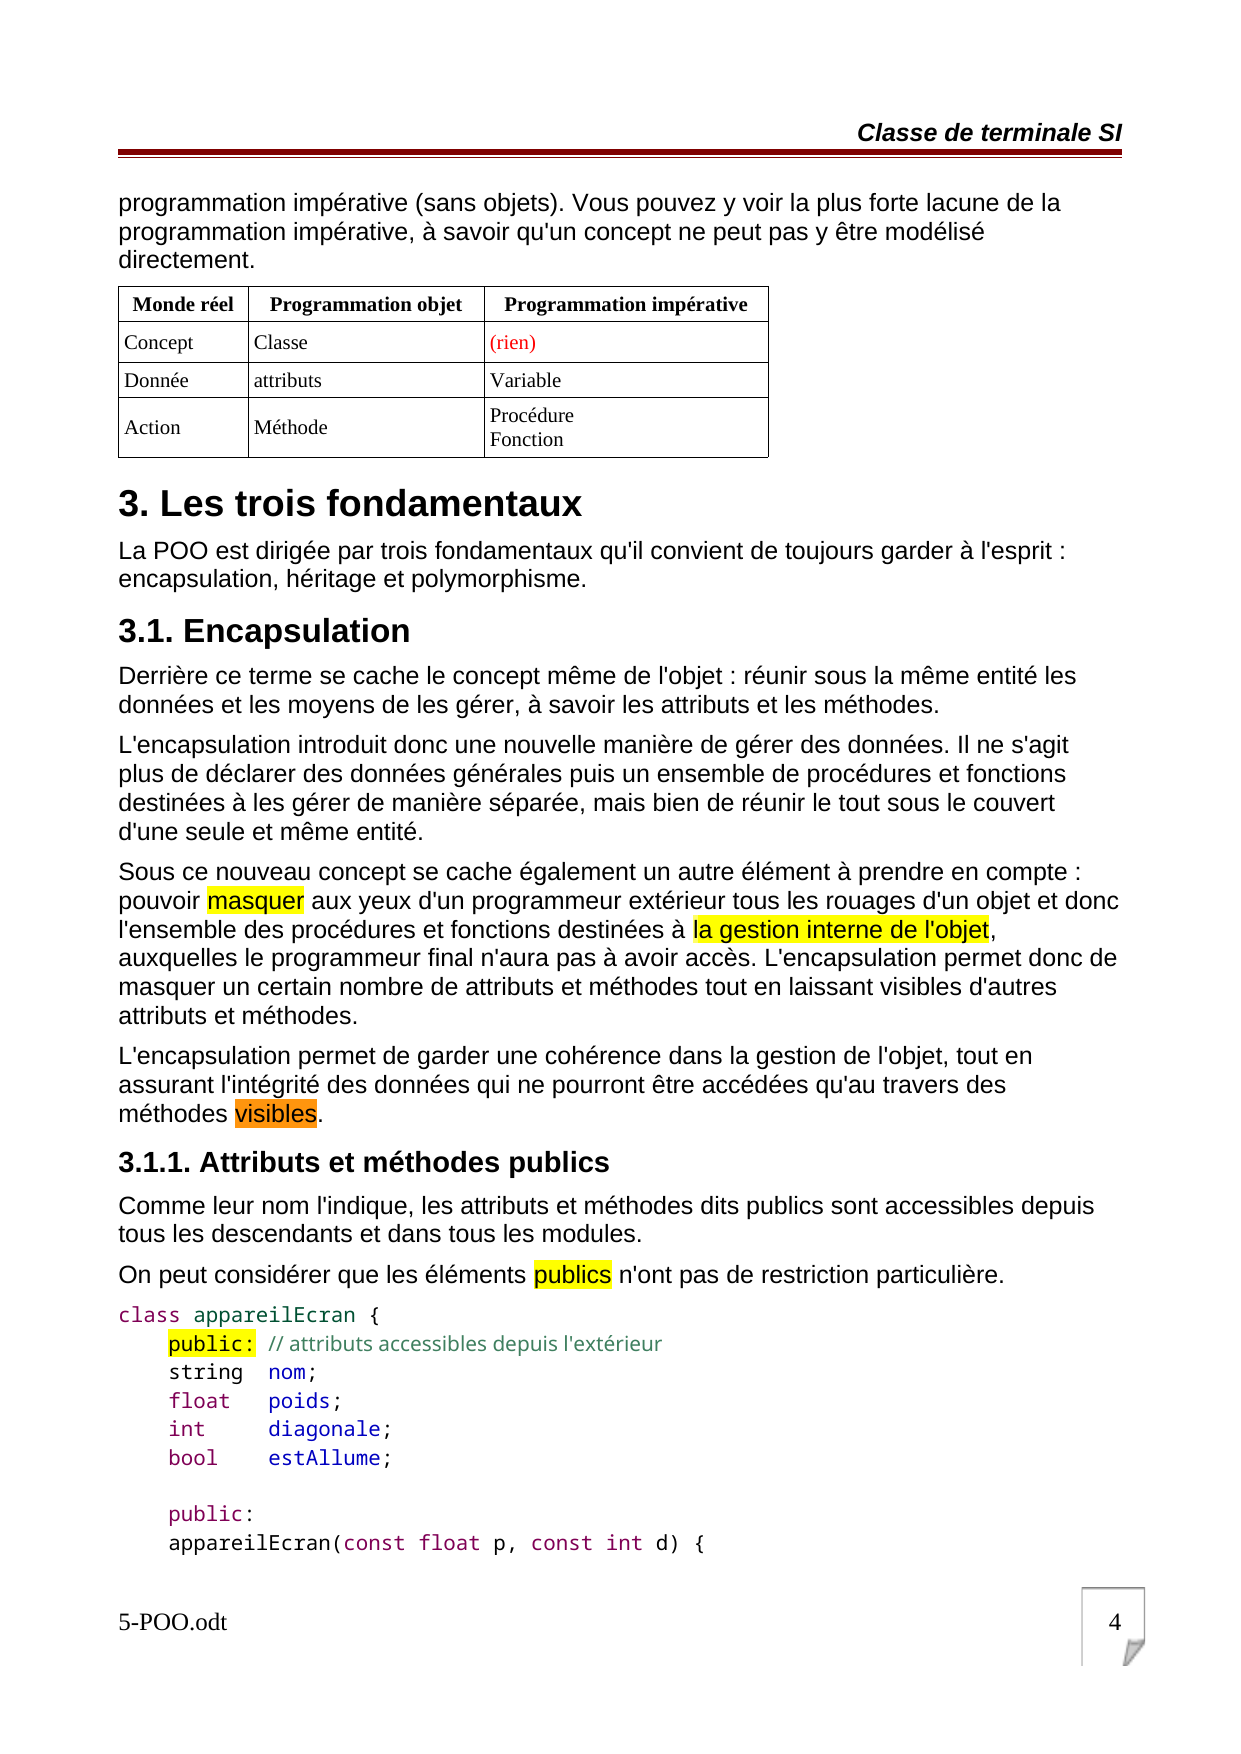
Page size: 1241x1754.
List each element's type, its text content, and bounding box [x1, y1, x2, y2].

text Derrière ce terme se cache le concept même de l'objet : réunir sous la même entité les données et les moyens de les gérer, à savoir les attributs et les méthodes. [118, 661, 1122, 718]
text appareilEcran(const float p, const int d) { [118, 1528, 1122, 1556]
text string nom; [118, 1357, 1122, 1386]
table_header Programmation objet [249, 287, 484, 321]
text L'encapsulation introduit donc une nouvelle manière de gérer des données. Il ne s'agit plus de déclarer des données générales puis un ensemble de procédures et fonctions destinées à les gérer de manière séparée, mais bien de réunir le tout sous le couvert d'une seule et même entité. [118, 730, 1122, 845]
table_cell Variable [485, 363, 768, 397]
text int diagonale; [118, 1414, 1122, 1443]
text Comme leur nom l'indique, les attributs et méthodes dits publics sont accessibles depuis tous les descendants et dans tous les modules. [118, 1191, 1122, 1248]
text float poids; [118, 1386, 1122, 1414]
table_header Programmation impérative [485, 287, 768, 321]
table_header Monde réel [119, 287, 248, 321]
text programmation impérative (sans objets). Vous pouvez y voir la plus forte lacune de la programmation impérative, à savoir qu'un concept ne peut pas y être modélisé directement. [118, 188, 1122, 274]
table_cell Concept [119, 322, 248, 362]
text La POO est dirigée par trois fondamentaux qu'il convient de toujours garder à l'esprit : encapsulation, héritage et polymorphisme. [118, 536, 1122, 593]
table_cell Donnée [119, 363, 248, 397]
text public: [118, 1499, 1122, 1528]
text public: // attributs accessibles depuis l'extérieur [118, 1329, 1122, 1357]
subtitle 3.1.1. Attributs et méthodes publics [118, 1145, 1122, 1179]
table_cell (rien) [485, 322, 768, 362]
table_cell Classe [249, 322, 484, 362]
table_cell attributs [249, 363, 484, 397]
text Sous ce nouveau concept se cache également un autre élément à prendre en compte : pouvoir masquer aux yeux d'un programmeur extérieur tous les rouages d'un objet et donc l'ensemble des procédures et fonctions destinées à la gestion interne de l'objet, auxquelles le programmeur final n'aura pas à avoir accès. L'encapsulation permet donc de masquer un certain nombre de attributs et méthodes tout en laissant visibles d'autres attributs et méthodes. [118, 857, 1122, 1029]
table_cell Action [119, 398, 248, 457]
text class appareilEcran { [118, 1300, 1122, 1329]
table_cell Méthode [249, 398, 484, 457]
text bool estAllume; [118, 1443, 1122, 1471]
subtitle 3. Les trois fondamentaux [118, 481, 1122, 524]
table_cell Procédure Fonction [485, 398, 768, 457]
text On peut considérer que les éléments publics n'ont pas de restriction particulière. [118, 1260, 1122, 1289]
subtitle 3.1. Encapsulation [118, 611, 1122, 649]
text L'encapsulation permet de garder une cohérence dans la gestion de l'objet, tout en assurant l'intégrité des données qui ne pourront être accédées qu'au travers des méthodes visibles. [118, 1041, 1122, 1128]
